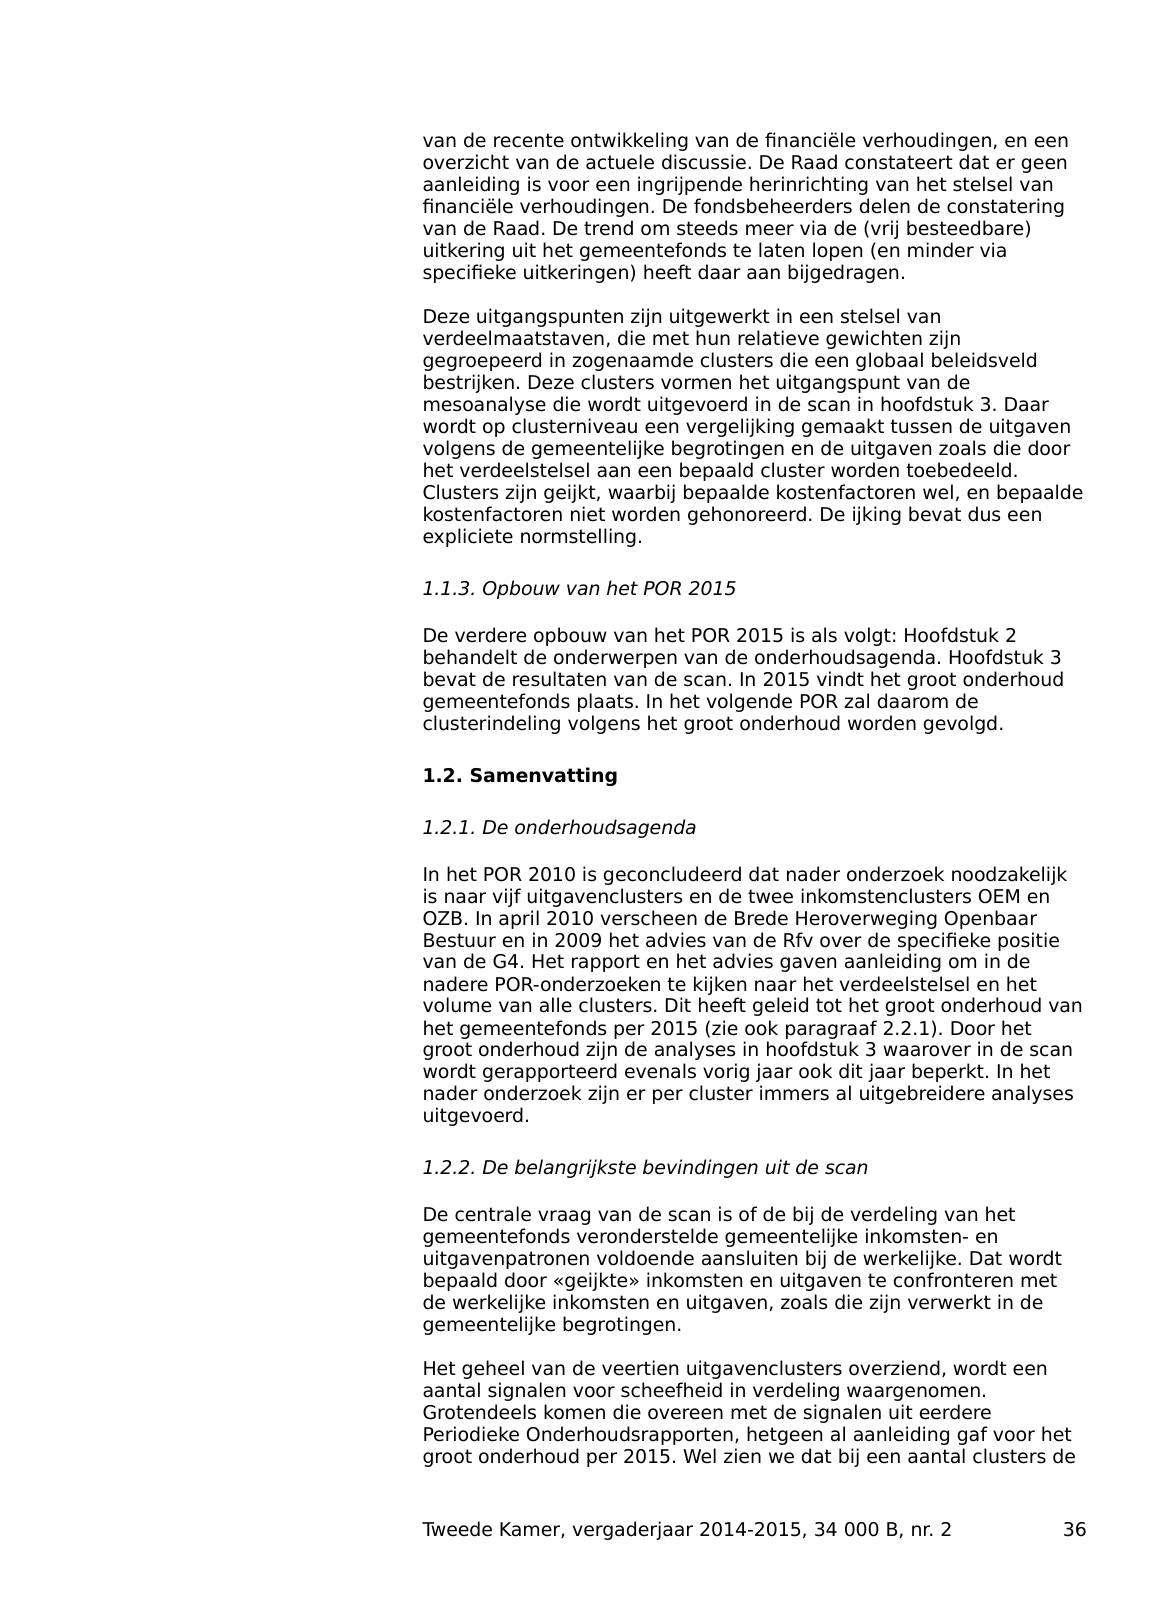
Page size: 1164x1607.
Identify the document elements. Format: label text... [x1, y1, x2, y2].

text De verdere opbouw van het POR 2015 is als volgt: Hoofdstuk 2 behandelt de onderwerpen van de onderhoudsagenda. Hoofdstuk 3 bevat de resultaten van de scan. In 2015 vindt het groot onderhoud gemeentefonds plaats. In het volgende POR zal daarom de clusterindeling volgens het groot onderhoud worden gevolgd. [422, 625, 1087, 734]
subtitle 1.2. Samenvatting [422, 764, 1087, 787]
text De centrale vraag van de scan is of de bij de verdeling van het gemeentefonds veronderstelde gemeentelijke inkomsten- en uitgavenpatronen voldoende aansluiten bij de werkelijke. Dat wordt bepaald door «geijkte» inkomsten en uitgaven te confronteren met de werkelijke inkomsten en uitgaven, zoals die zijn verwerkt in de gemeentelijke begrotingen. [422, 1204, 1087, 1336]
text In het POR 2010 is geconcludeerd dat nader onderzoek noodzakelijk is naar vijf uitgavenclusters en de twee inkomstenclusters OEM en OZB. In april 2010 verscheen de Brede Heroverweging Openbaar Bestuur en in 2009 het advies van de Rfv over de specifieke positie van de G4. Het rapport en het advies gaven aanleiding om in de nadere POR-onderzoeken te kijken naar het verdeelstelsel en het volume van alle clusters. Dit heeft geleid tot het groot onderhoud van het gemeentefonds per 2015 (zie ook paragraaf 2.2.1). Door het groot onderhoud zijn de analyses in hoofdstuk 3 waarover in de scan wordt gerapporteerd evenals vorig jaar ook dit jaar beperkt. In het nader onderzoek zijn er per cluster immers al uitgebreidere analyses uitgevoerd. [422, 863, 1087, 1127]
subtitle 1.2.2. De belangrijkste bevindingen uit de scan [422, 1157, 1087, 1179]
text van de recente ontwikkeling van de financiële verhoudingen, en een overzicht van de actuele discussie. De Raad constateert dat er geen aanleiding is voor een ingrijpende herinrichting van het stelsel van financiële verhoudingen. De fondsbeheerders delen de constatering van de Raad. De trend om steeds meer via de (vrij besteedbare) uitkering uit het gemeentefonds te laten lopen (en minder via specifieke uitkeringen) heeft daar aan bijgedragen. [422, 130, 1087, 284]
text Het geheel van de veertien uitgavenclusters overziend, wordt een aantal signalen voor scheefheid in verdeling waargenomen. Grotendeels komen die overeen met de signalen uit eerdere Periodieke Onderhoudsrapporten, hetgeen al aanleiding gaf voor het groot onderhoud per 2015. Wel zien we dat bij een aantal clusters de [422, 1358, 1087, 1468]
text Deze uitgangspunten zijn uitgewerkt in een stelsel van verdeelmaatstaven, die met hun relatieve gewichten zijn gegroepeerd in zogenaamde clusters die een globaal beleidsveld bestrijken. Deze clusters vormen het uitgangspunt van de mesoanalyse die wordt uitgevoerd in de scan in hoofdstuk 3. Daar wordt op clusterniveau een vergelijking gemaakt tussen de uitgaven volgens de gemeentelijke begrotingen en de uitgaven zoals die door het verdeelstelsel aan een bepaald cluster worden toebedeeld. Clusters zijn geijkt, waarbij bepaalde kostenfactoren wel, en bepaalde kostenfactoren niet worden gehonoreerd. De ijking bevat dus een expliciete normstelling. [422, 306, 1087, 548]
subtitle 1.1.3. Opbouw van het POR 2015 [422, 578, 1087, 600]
subtitle 1.2.1. De onderhoudsagenda [422, 817, 1087, 838]
